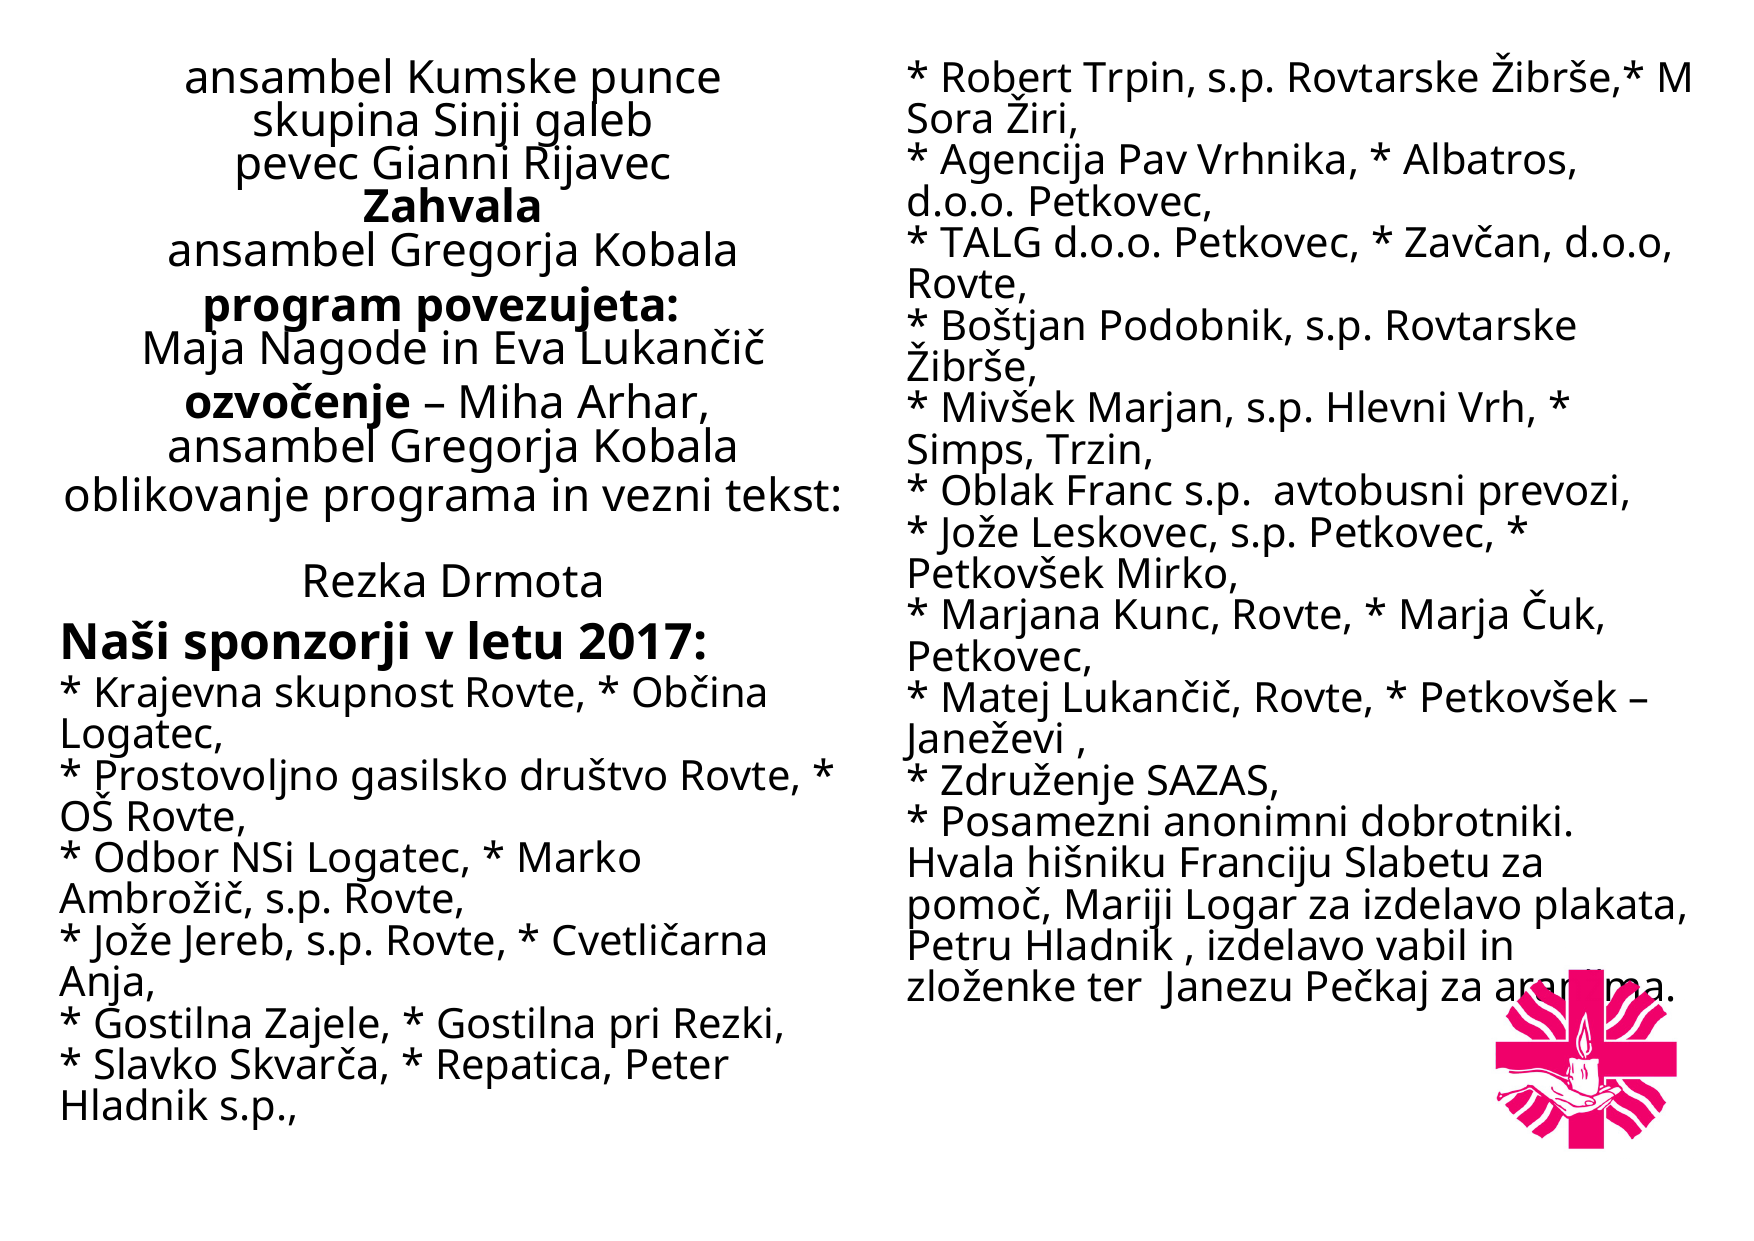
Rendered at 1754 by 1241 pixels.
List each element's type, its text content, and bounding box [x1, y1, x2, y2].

text Maja Nagode in Eva Lukančič [59, 329, 847, 373]
text * Gostilna Zajele, * Gostilna pri Rezki, [59, 1005, 847, 1046]
text ansambel Kumske punce [59, 59, 847, 102]
text Naši sponzorji v letu 2017: [59, 606, 847, 674]
text * Jože Leskovec, s.p. Petkovec, * Petkovšek Mirko, [906, 514, 1695, 597]
text * Marjana Kunc, Rovte, * Marja Čuk, Petkovec, * Matej Lukančič, Rovte, * Petkovšek – Janeževi , * Združenje SAZAS, [906, 597, 1695, 803]
text * Posamezni anonimni dobrotniki. [906, 803, 1695, 845]
text Zahvala [59, 188, 847, 232]
text * Mivšek Marjan, s.p. Hlevni Vrh, * Simps, Trzin, [906, 390, 1695, 473]
text * Krajevna skupnost Rovte, * Občina Logatec, [59, 674, 847, 757]
text * TALG d.o.o. Petkovec, * Zavčan, d.o.o, Rovte, [906, 224, 1695, 307]
picture [1473, 947, 1699, 1173]
text pevec Gianni Rijavec [59, 145, 847, 188]
text skupina Sinji galeb [59, 102, 847, 145]
text * Odbor NSi Logatec, * Marko Ambrožič, s.p. Rovte, [59, 839, 847, 922]
text * Prostovoljno gasilsko društvo Rovte, * OŠ Rovte, [59, 757, 847, 839]
text * Jože Jereb, s.p. Rovte, * Cvetličarna Anja, [59, 922, 847, 1005]
text Hvala hišniku Franciju Slabetu za pomoč, Mariji Logar za izdelavo plakata, Petru Hladnik , izdelavo vabil in zloženke ter Janezu Pečkaj za aranžma. [906, 845, 1695, 1010]
text ansambel Gregorja Kobala [59, 232, 847, 275]
text * Slavko Skvarča, * Repatica, Peter Hladnik s.p., [59, 1046, 847, 1129]
text * Boštjan Podobnik, s.p. Rovtarske Žibrše, [906, 307, 1695, 390]
text * Oblak Franc s.p. avtobusni prevozi, [906, 473, 1695, 514]
text * Agencija Pav Vrhnika, * Albatros, d.o.o. Petkovec, [906, 142, 1695, 224]
text * Robert Trpin, s.p. Rovtarske Žibrše,* M Sora Žiri, [906, 59, 1695, 142]
text program povezujeta: [59, 286, 847, 329]
text ozvočenje – Miha Arhar, ansambel Gregorja Kobala [59, 384, 847, 471]
text oblikovanje programa in vezni tekst: Rezka Drmota [59, 477, 847, 606]
